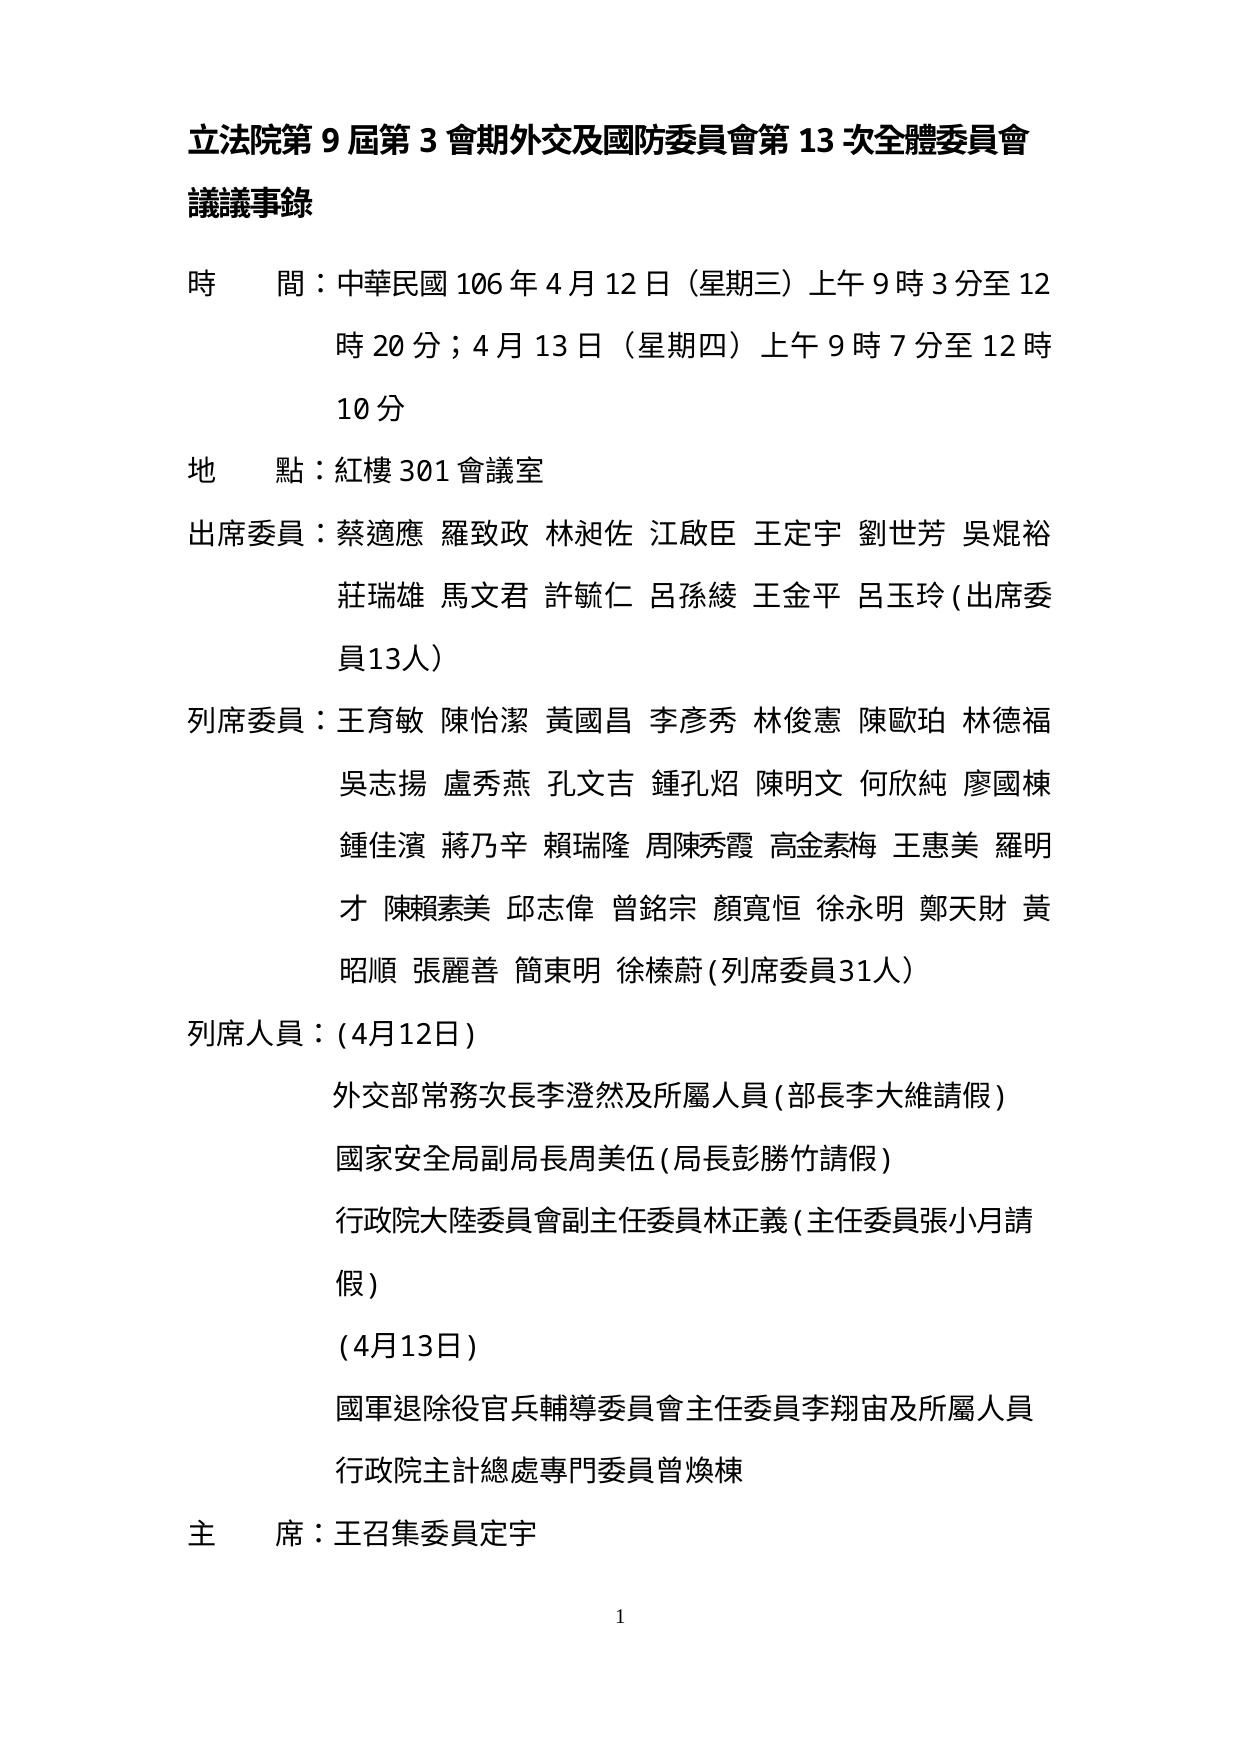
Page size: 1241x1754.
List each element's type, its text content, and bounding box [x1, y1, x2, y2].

text 列席委員：王育敏 陳怡潔 黃國昌 李彥秀 林俊憲 陳歐珀 林德福 吳志揚 盧秀燕 孔文吉 鍾孔炤 陳明文 何欣純 廖國棟 鍾佳濱 蔣乃辛 賴瑞隆 周陳秀霞 高金素梅 王惠美 羅明才 陳賴素美 邱志偉 曾銘宗 顏寬恒 徐永明 鄭天財 黃昭順 張麗善 簡東明 徐榛蔚(列席委員31人） [187, 677, 1053, 990]
text 立法院第9屆第3會期外交及國防委員會第13次全體委員會議議事錄 [187, 96, 1053, 221]
text 國家安全局副局長周美伍(局長彭勝竹請假) [335, 1115, 1053, 1177]
text 行政院主計總處專門委員曾煥棟 [335, 1427, 1053, 1490]
text 外交部常務次長李澄然及所屬人員(部長李大維請假) [332, 1052, 1053, 1115]
text 主 席：王召集委員定宇 [187, 1490, 1053, 1552]
text 列席人員：(4月12日) [187, 990, 1053, 1052]
text (4月13日) [335, 1302, 1053, 1365]
text 行政院大陸委員會副主任委員林正義(主任委員張小月請假) [335, 1177, 1053, 1302]
text 國軍退除役官兵輔導委員會主任委員李翔宙及所屬人員 [335, 1365, 1053, 1427]
text 地 點：紅樓301會議室 [187, 427, 1053, 490]
text 時 間：中華民國106年4月12日（星期三）上午9時3分至12時20分；4月13日（星期四）上午9時7分至12時10分 [187, 240, 1053, 427]
text 出席委員：蔡適應 羅致政 林昶佐 江啟臣 王定宇 劉世芳 吳焜裕 莊瑞雄 馬文君 許毓仁 呂孫綾 王金平 呂玉玲(出席委員13人） [187, 490, 1053, 677]
